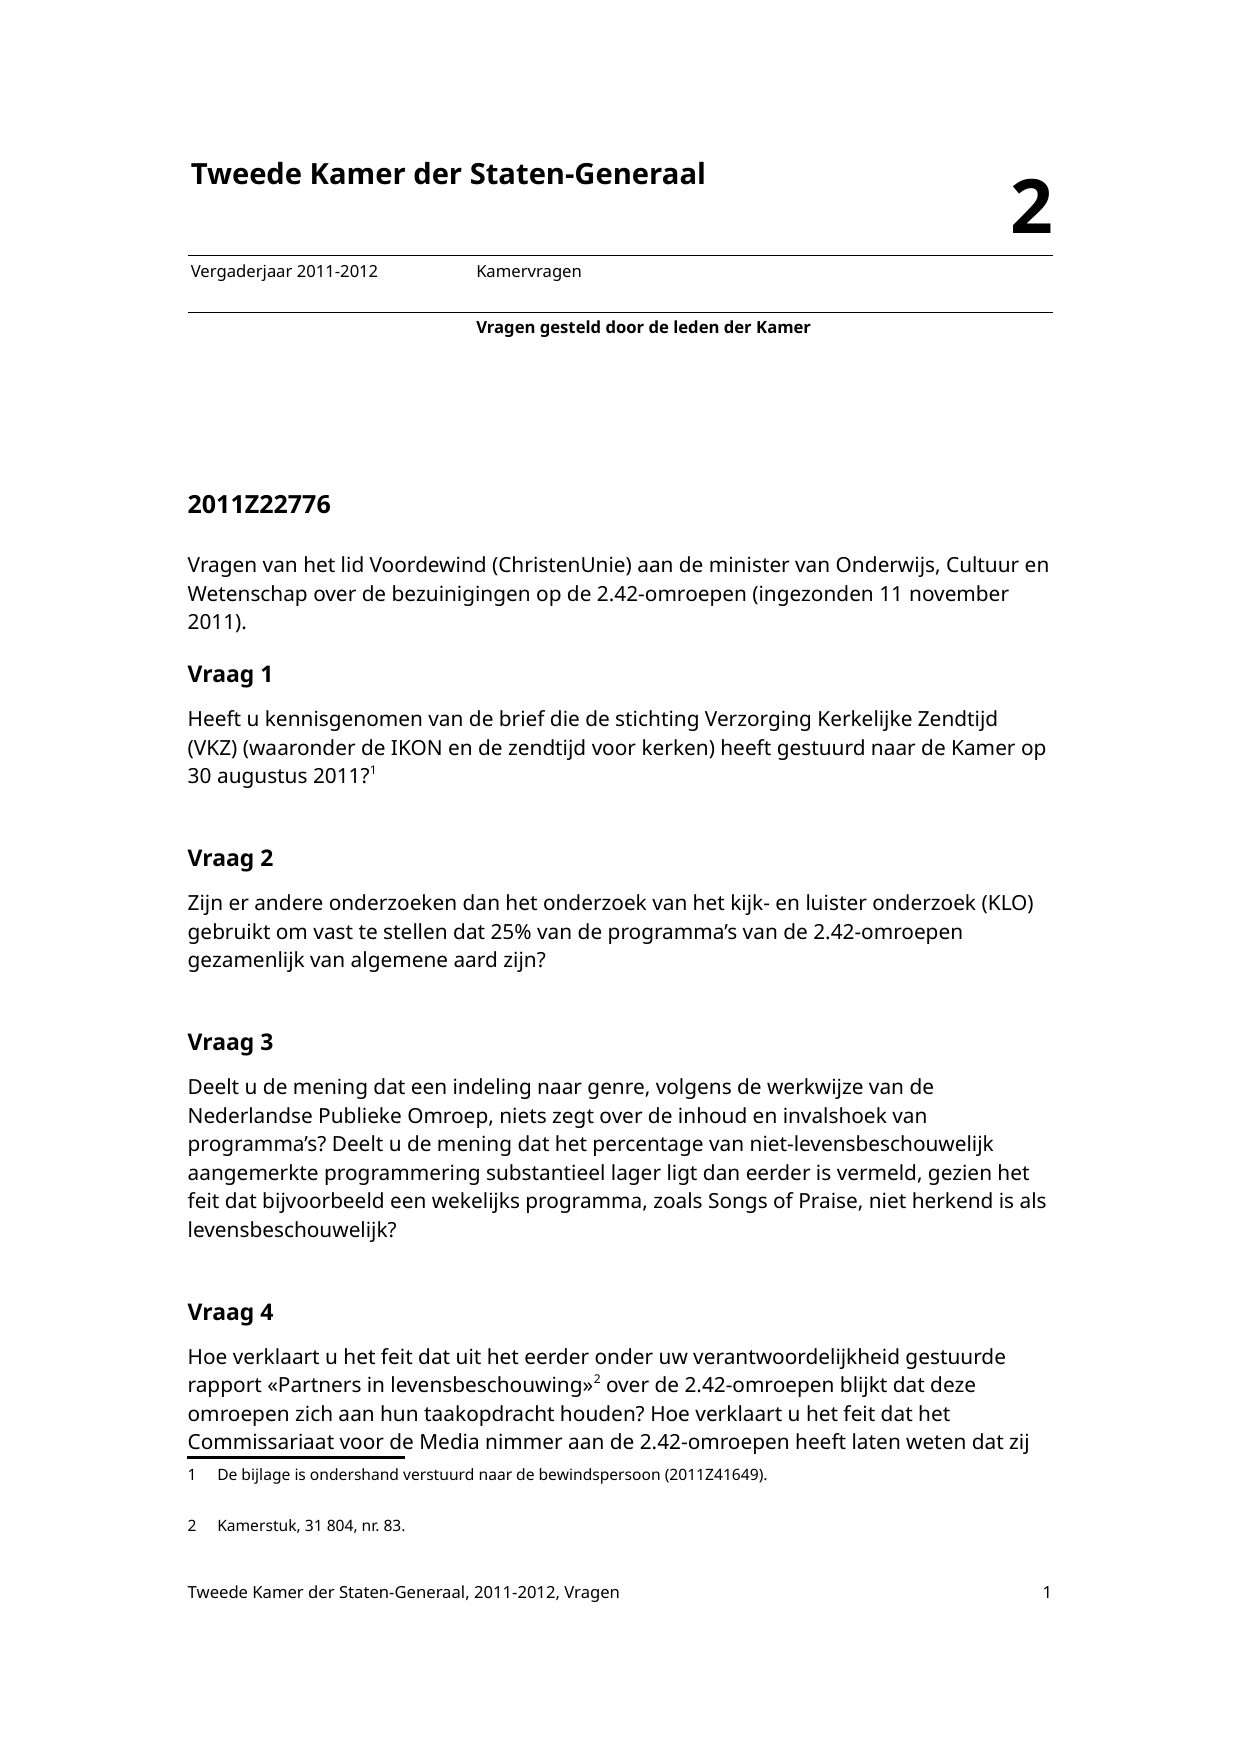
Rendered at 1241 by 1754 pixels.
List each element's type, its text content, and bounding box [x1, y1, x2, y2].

table_header Tweede Kamer der Staten-Generaal [188, 150, 879, 255]
subtitle Vraag 3 [187, 1026, 1053, 1057]
text 2011Z22776 [187, 487, 1053, 521]
table_cell [188, 313, 473, 339]
text Kamerstuk, 31 804, nr. 83. [187, 1508, 1053, 1536]
table_cell Vergaderjaar 2011-2012 [188, 256, 473, 312]
text Zijn er andere onderzoeken dan het onderzoek van het kijk- en luister onderzoek (KLO) gebruikt om vast te stellen dat 25% van de programma’s van de 2.42-omroepen gezamenlijk van algemene aard zijn? [187, 888, 1053, 974]
table_cell Vragen gesteld door de leden der Kamer [473, 313, 1053, 339]
text Hoe verklaart u het feit dat uit het eerder onder uw verantwoordelijkheid gestuurde rapport «Partners in levensbeschouwing» over de 2.42-omroepen blijkt dat deze omroepen zich aan hun taakopdracht houden? Hoe verklaart u het feit dat het Commissariaat voor de Media nimmer aan de 2.42-omroepen heeft laten weten dat zij zich niet houden aan de opdracht die zij hebben gekregen in hun zendmachtiging tot 1 januari 2016? [187, 1342, 1053, 1427]
text Vragen van het lid Voordewind (ChristenUnie) aan de minister van Onderwijs, Cultuur en Wetenschap over de bezuinigingen op de 2.42-omroepen (ingezonden 11 november 2011). [187, 550, 1053, 636]
subtitle Vraag 4 [187, 1296, 1053, 1327]
text Deelt u de mening dat een indeling naar genre, volgens de werkwijze van de Nederlandse Publieke Omroep, niets zegt over de inhoud en invalshoek van programma’s? Deelt u de mening dat het percentage van niet-levensbeschouwelijk aangemerkte programmering substantieel lager ligt dan eerder is vermeld, gezien het feit dat bijvoorbeeld een wekelijks programma, zoals Songs of Praise, niet herkend is als levensbeschouwelijk? [187, 1072, 1053, 1243]
table_cell Kamervragen [473, 256, 1053, 312]
text De bijlage is ondershand verstuurd naar de bewindspersoon (2011Z41649). [187, 1449, 1053, 1478]
table_header 2 [880, 150, 1053, 255]
subtitle Vraag 1 [187, 658, 1053, 689]
text Heeft u kennisgenomen van de brief die de stichting Verzorging Kerkelijke Zendtijd (VKZ) (waaronder de IKON en de zendtijd voor kerken) heeft gestuurd naar de Kamer op 30 augustus 2011? [187, 704, 1053, 790]
subtitle Vraag 2 [187, 842, 1053, 873]
